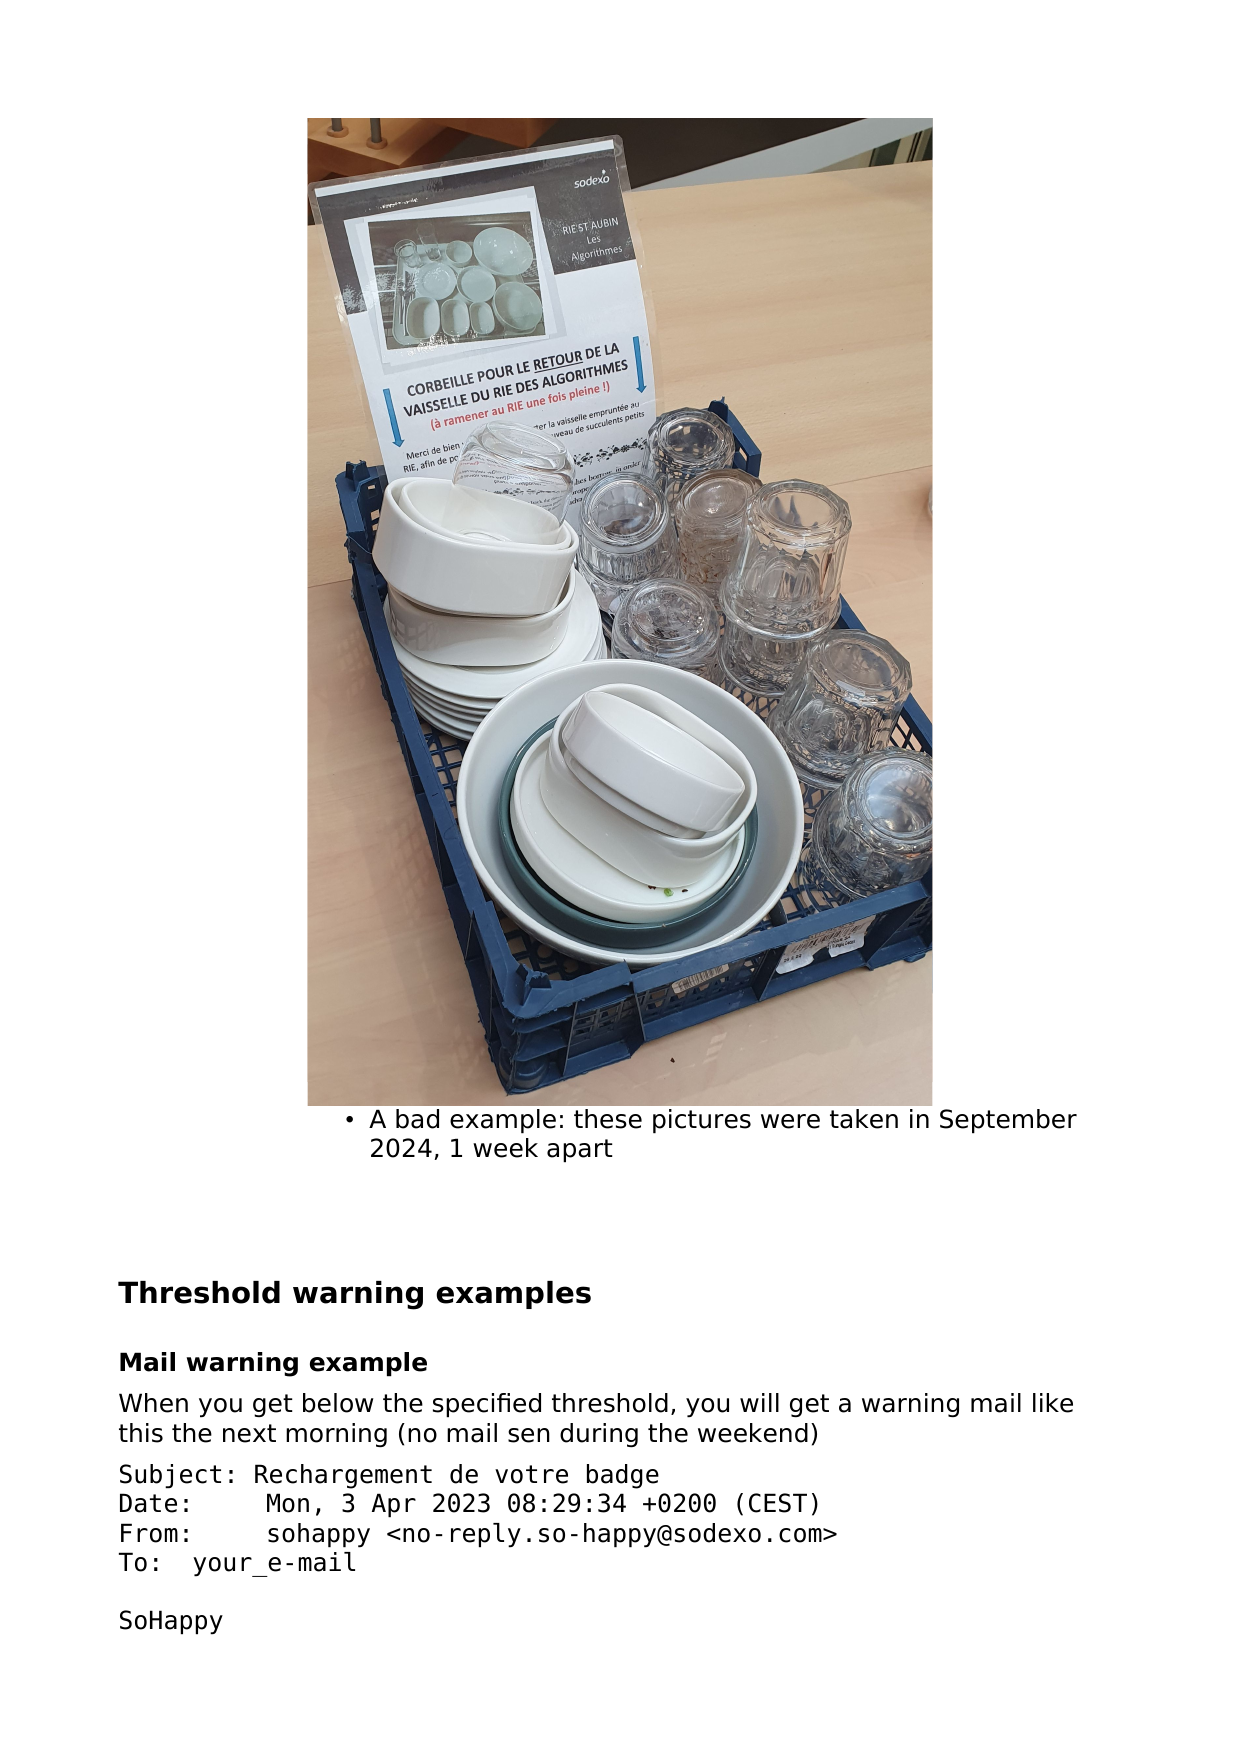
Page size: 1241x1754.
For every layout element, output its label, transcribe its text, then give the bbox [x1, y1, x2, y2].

text Subject: Rechargement de votre badge Date: Mon, 3 Apr 2023 08:29:34 +0200 (CEST) From: sohappy <no-reply.so-happy@sodexo.com> To: your_e-mail SoHappy [118, 1461, 1122, 1636]
subtitle Threshold warning examples [118, 1277, 1122, 1311]
picture [307, 118, 933, 1106]
subtitle Mail warning example [118, 1348, 1122, 1377]
text When you get below the specified threshold, you will get a warning mail like this the next morning (no mail sen during the weekend) [118, 1390, 1122, 1448]
list A bad example: these pictures were taken in September 2024, 1 week apart [354, 118, 1122, 1222]
